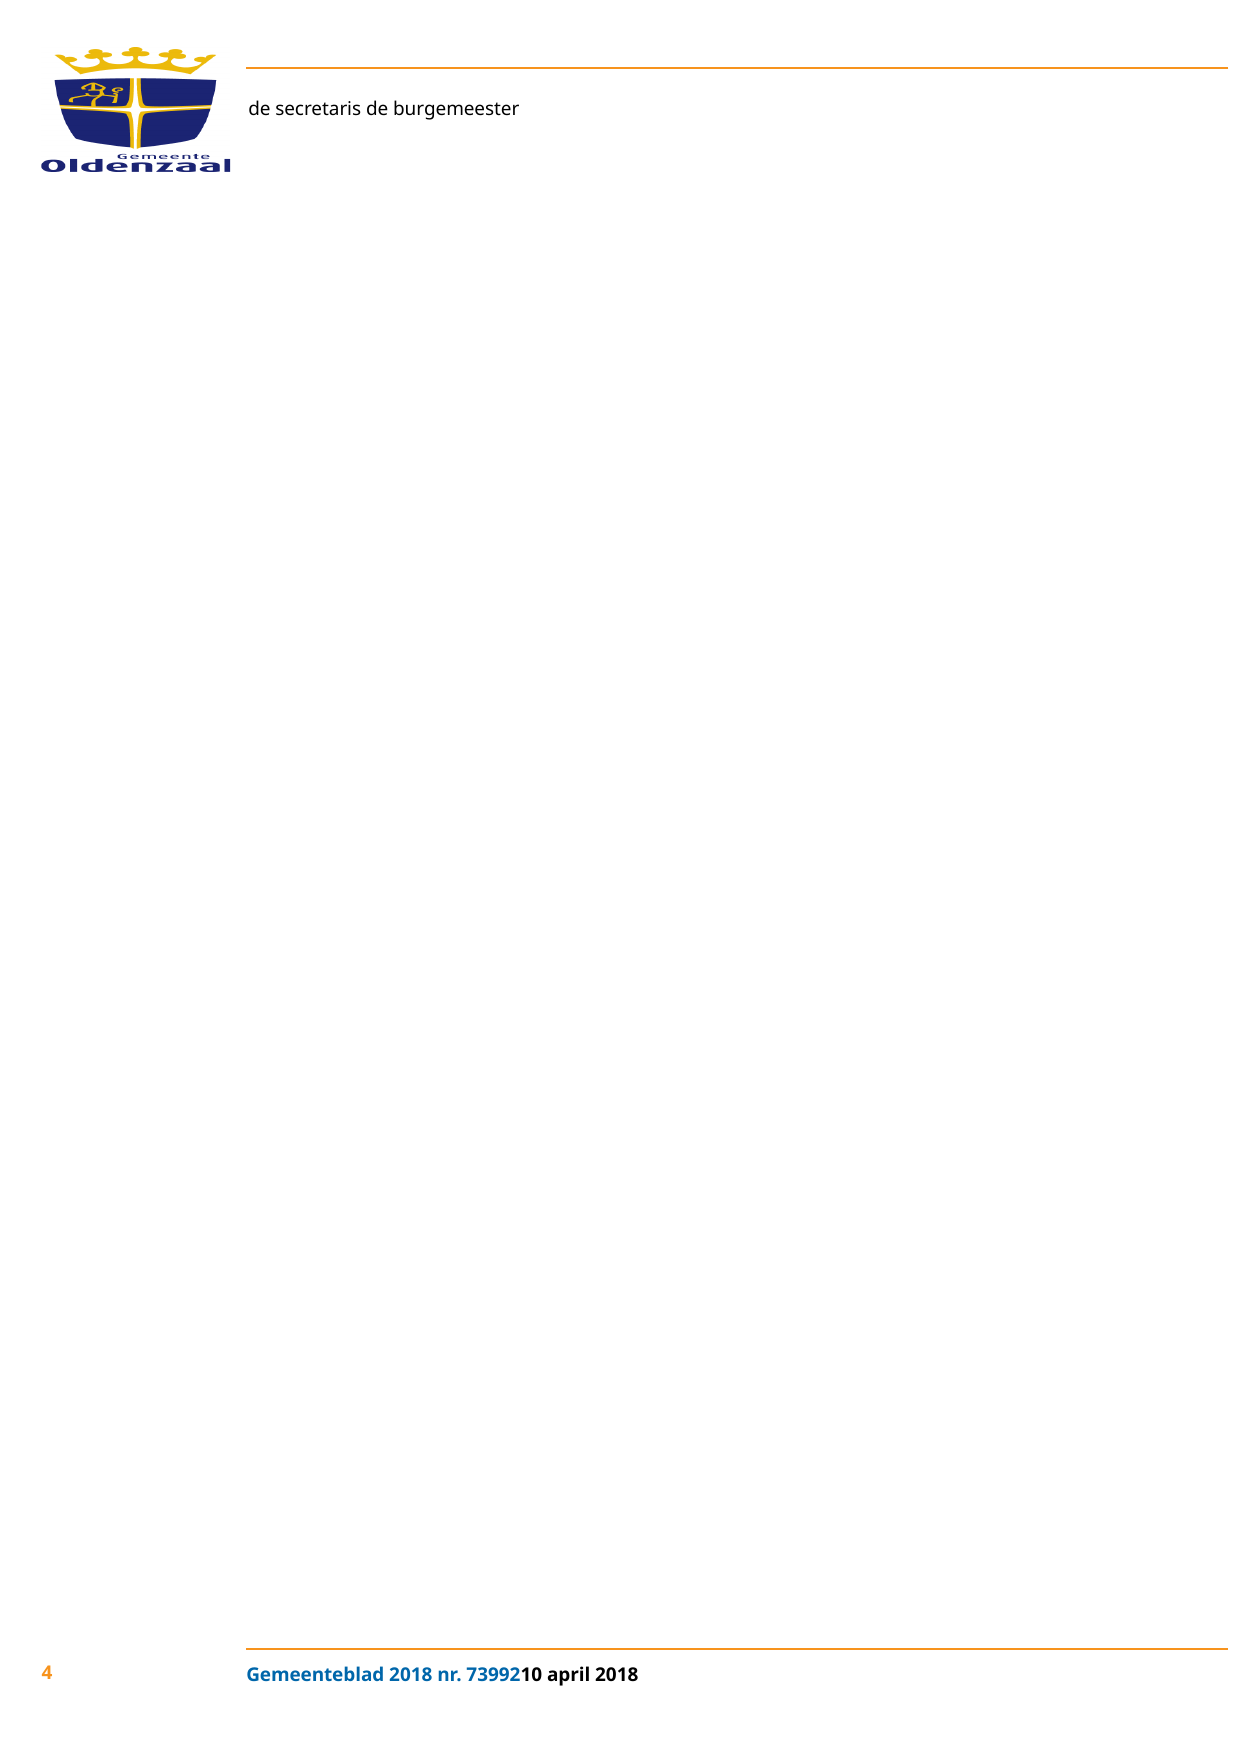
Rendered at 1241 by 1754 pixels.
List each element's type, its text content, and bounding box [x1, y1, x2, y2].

picture [41, 47, 231, 172]
text de secretaris de burgemeester [248, 95, 1152, 121]
